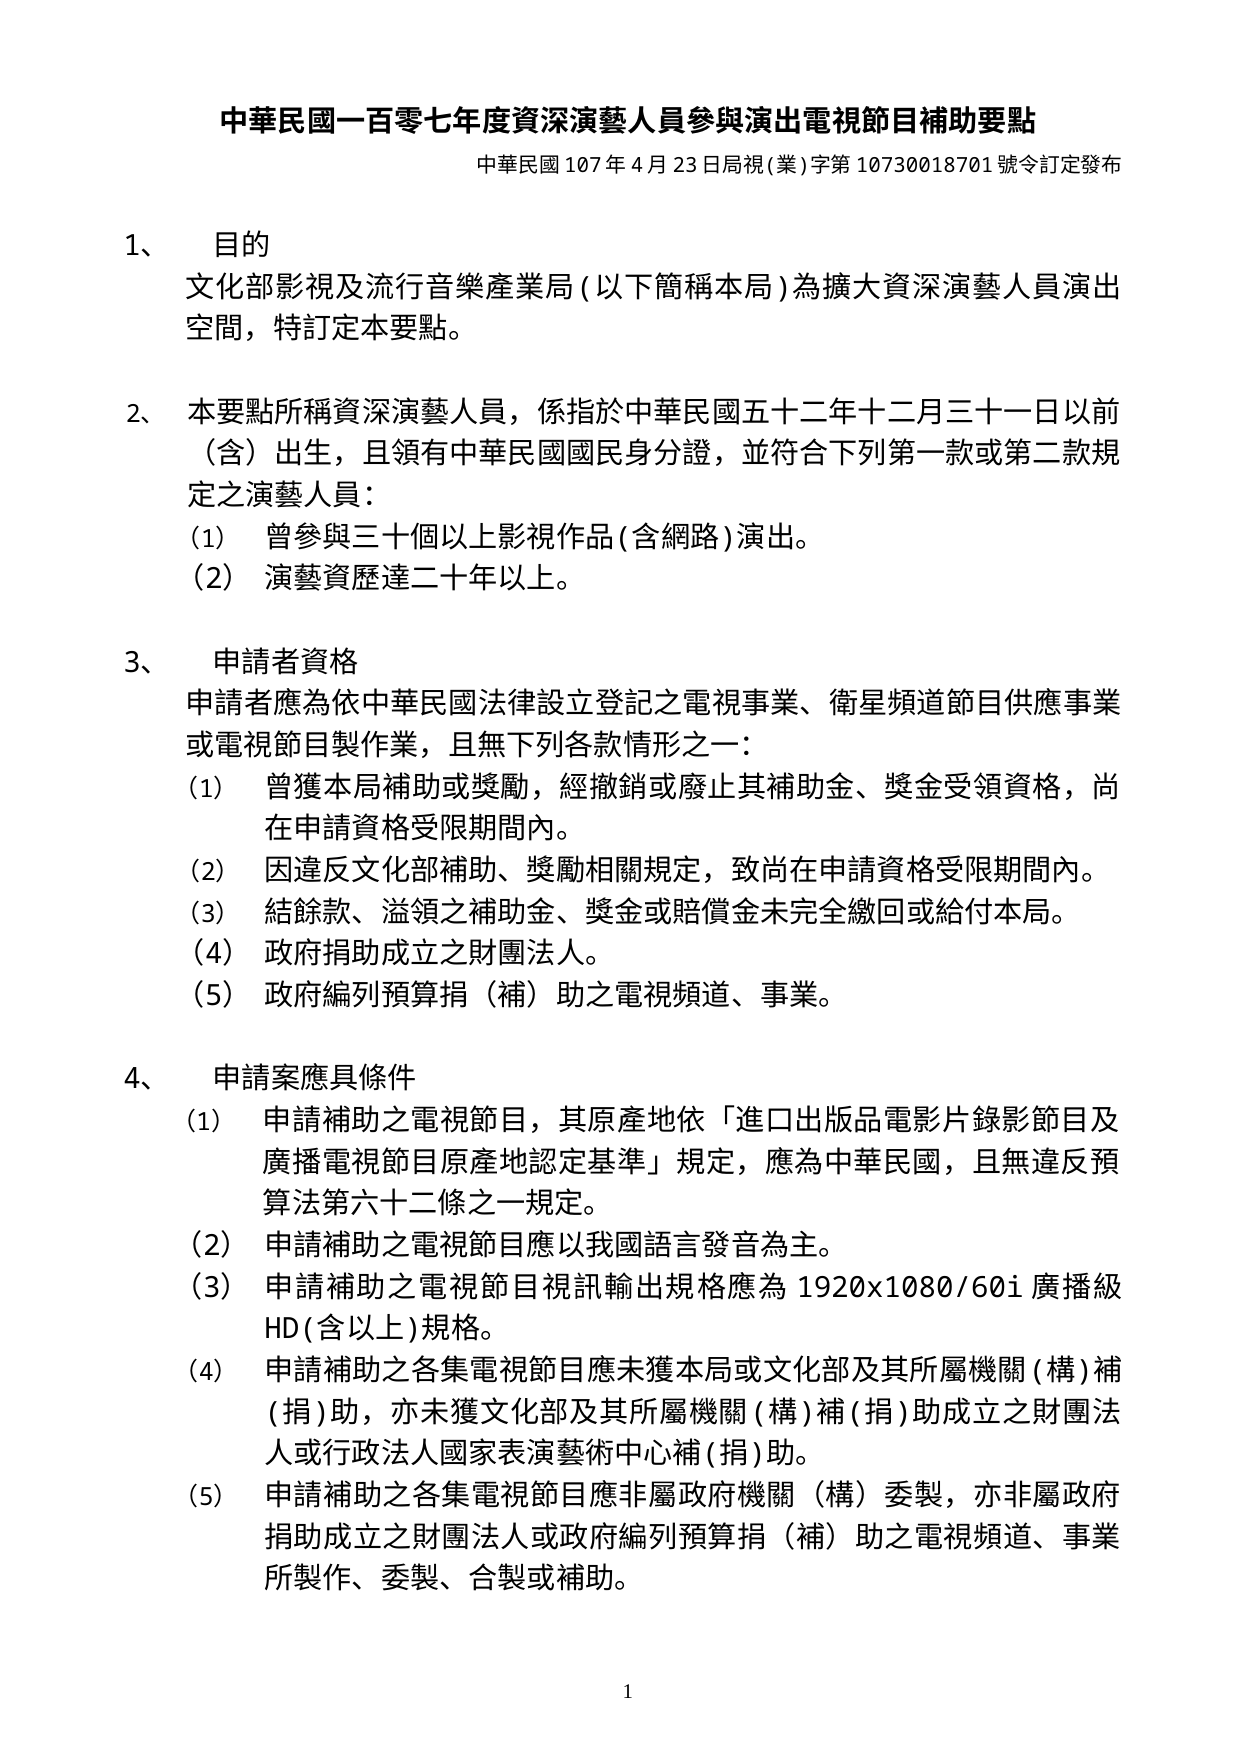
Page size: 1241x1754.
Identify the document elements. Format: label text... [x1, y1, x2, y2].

list 政府編列預算捐（補）助之電視頻道、事業。 [176, 972, 1122, 1014]
list 演藝資歷達二十年以上。 [176, 556, 1122, 597]
list 申請補助之各集電視節目應非屬政府機關（構）委製，亦非屬政府捐助成立之財團法人或政府編列預算捐（補）助之電視頻道、事業所製作、委製、合製或補助。 [174, 1472, 1122, 1597]
text 申請者應為依中華民國法律設立登記之電視事業、衛星頻道節目供應事業或電視節目製作業，且無下列各款情形之一： [185, 681, 1122, 764]
text 文化部影視及流行音樂產業局(以下簡稱本局)為擴大資深演藝人員演出空間，特訂定本要點。 [185, 264, 1122, 347]
list 曾獲本局補助或獎勵，經撤銷或廢止其補助金、獎金受領資格，尚在申請資格受限期間內。 [174, 764, 1122, 847]
list 申請案應具條件 [123, 1056, 1122, 1097]
text 中華民國107年4月23日局視(業)字第10730018701號令訂定發布 [133, 139, 1122, 181]
list 申請補助之電視節目，其原產地依「進口出版品電影片錄影節目及廣播電視節目原產地認定基準」規定，應為中華民國，且無違反預算法第六十二條之一規定。 [171, 1097, 1122, 1222]
list 申請補助之電視節目視訊輸出規格應為1920x1080/60i廣播級HD(含以上)規格。 [174, 1264, 1122, 1347]
list 因違反文化部補助、獎勵相關規定，致尚在申請資格受限期間內。 [176, 847, 1122, 889]
list 申請補助之各集電視節目應未獲本局或文化部及其所屬機關(構)補(捐)助，亦未獲文化部及其所屬機關(構)補(捐)助成立之財團法人或行政法人國家表演藝術中心補(捐)助。 [174, 1347, 1122, 1472]
list 政府捐助成立之財團法人。 [176, 931, 1122, 972]
list 曾參與三十個以上影視作品(含網路)演出。 [176, 514, 1122, 556]
list 結餘款、溢領之補助金、獎金或賠償金未完全繳回或給付本局。 [176, 889, 1122, 931]
list 申請補助之電視節目應以我國語言發音為主。 [174, 1222, 1122, 1264]
text 中華民國一百零七年度資深演藝人員參與演出電視節目補助要點 [133, 103, 1122, 139]
list 本要點所稱資深演藝人員，係指於中華民國五十二年十二月三十一日以前（含）出生，且領有中華民國國民身分證，並符合下列第一款或第二款規定之演藝人員： [126, 389, 1122, 514]
list 目的 [123, 222, 1122, 264]
list 申請者資格 [123, 639, 1122, 681]
